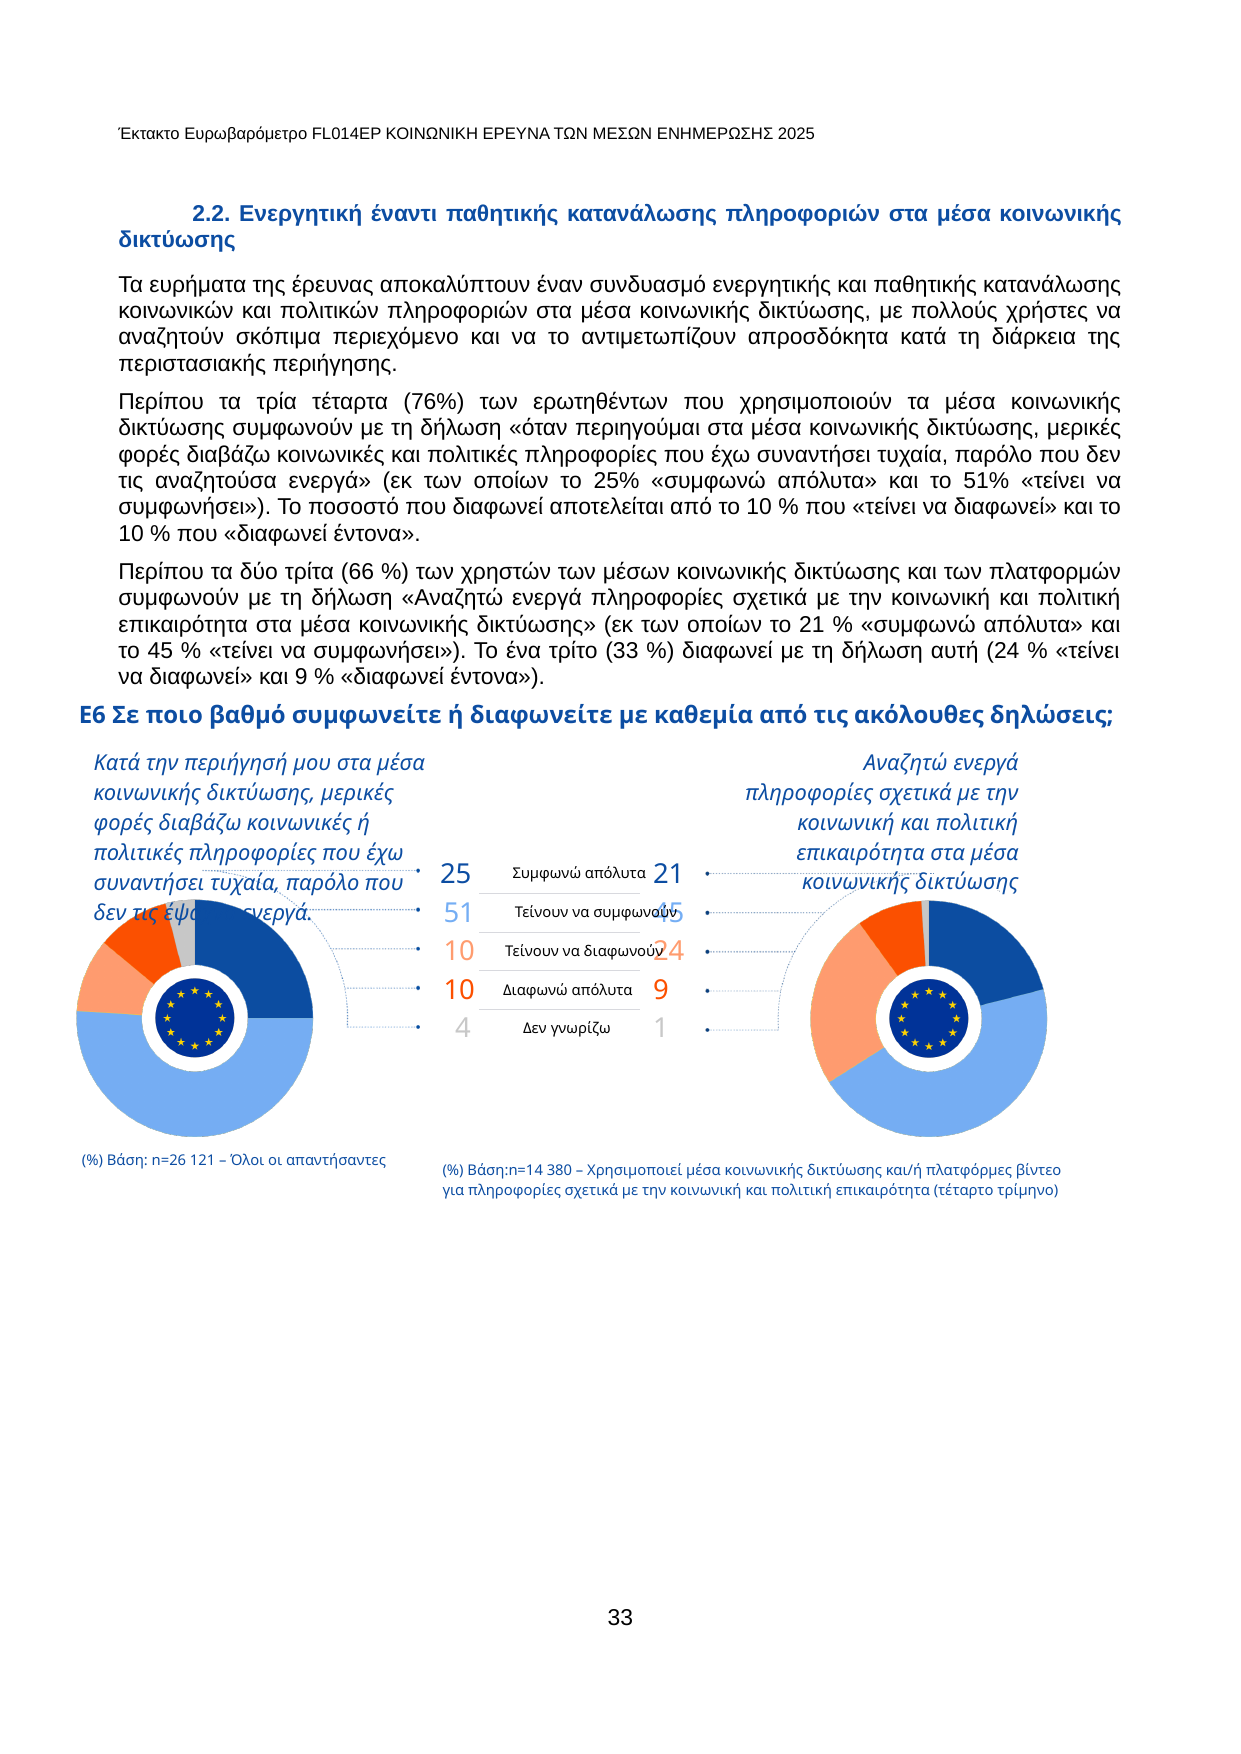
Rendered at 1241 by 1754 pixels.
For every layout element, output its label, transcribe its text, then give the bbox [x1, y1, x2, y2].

text Τα ευρήματα της έρευνας αποκαλύπτουν έναν συνδυασμό ενεργητικής και παθητικής κατανάλωσης κοινωνικών και πολιτικών πληροφοριών στα μέσα κοινωνικής δικτύωσης, με πολλούς χρήστες να αναζητούν σκόπιμα περιεχόμενο και να το αντιμετωπίζουν απροσδόκητα κατά τη διάρκεια της περιστασιακής περιήγησης. [118, 271, 1122, 376]
picture [704, 870, 1147, 1145]
text Περίπου τα δύο τρίτα (66 %) των χρηστών των μέσων κοινωνικής δικτύωσης και των πλατφορμών συμφωνούν με τη δήλωση «Αναζητώ ενεργά πληροφορίες σχετικά με την κοινωνική και πολιτική επικαιρότητα στα μέσα κοινωνικής δικτύωσης» (εκ των οποίων το 21 % «συμφωνώ απόλυτα» και το 45 % «τείνει να συμφωνήσει»). Το ένα τρίτο (33 %) διαφωνεί με τη δήλωση αυτή (24 % «τείνει να διαφωνεί» και 9 % «διαφωνεί έντονα»). [118, 558, 1122, 690]
subtitle 2.2. Ενεργητική έναντι παθητικής κατανάλωσης πληροφοριών στα μέσα κοινωνικής δικτύωσης [118, 199, 1122, 252]
picture [1037, 952, 1056, 962]
picture [65, 867, 421, 1145]
text Περίπου τα τρία τέταρτα (76%) των ερωτηθέντων που χρησιμοποιούν τα μέσα κοινωνικής δικτύωσης συμφωνούν με τη δήλωση «όταν περιηγούμαι στα μέσα κοινωνικής δικτύωσης, μερικές φορές διαβάζω κοινωνικές και πολιτικές πληροφορίες που έχω συναντήσει τυχαία, παρόλο που δεν τις αναζητούσα ενεργά» (εκ των οποίων το 25% «συμφωνώ απόλυτα» και το 51% «τείνει να συμφωνήσει»). Το ποσοστό που διαφωνεί αποτελείται από το 10 % που «τείνει να διαφωνεί» και το 10 % που «διαφωνεί έντονα». [118, 388, 1122, 546]
